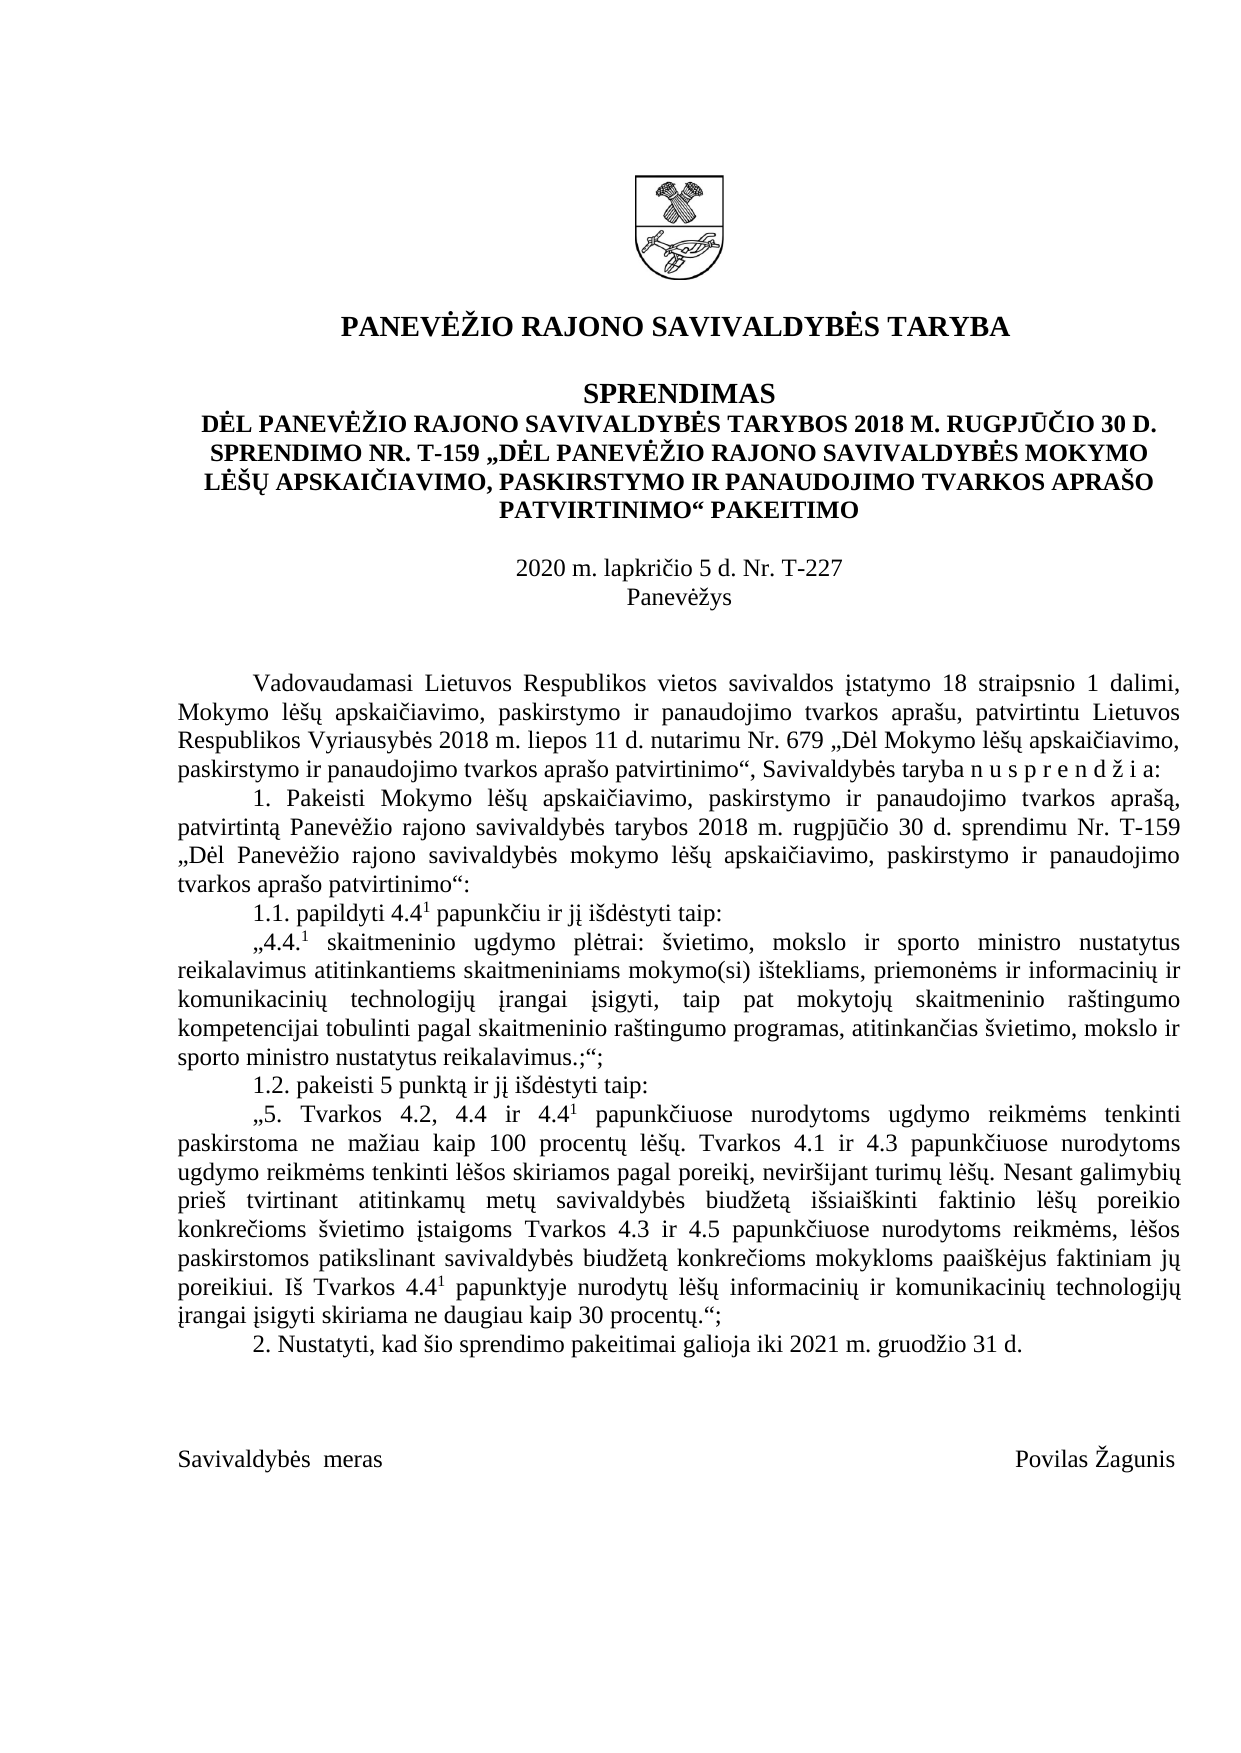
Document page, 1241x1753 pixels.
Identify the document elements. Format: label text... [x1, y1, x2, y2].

text DĖL PANEVĖŽIO RAJONO SAVIVALDYBĖS TARYBOS 2018 M. RUGPJŪČIO 30 D. SPRENDIMO NR. T-159 „DĖL PANEVĖŽIO RAJONO SAVIVALDYBĖS MOKYMO LĖŠŲ APSKAIČIAVIMO, PASKIRSTYMO IR PANAUDOJIMO TVARKOS APRAŠO PATVIRTINIMO“ PAKEITIMO [177, 409, 1181, 524]
text PANEVĖŽIO RAJONO SAVIVALDYBĖS TARYBA [177, 309, 1181, 342]
text 1. Pakeisti Mokymo lėšų apskaičiavimo, paskirstymo ir panaudojimo tvarkos aprašą, patvirtintą Panevėžio rajono savivaldybės tarybos 2018 m. rugpjūčio 30 d. sprendimu Nr. T-159 „Dėl Panevėžio rajono savivaldybės mokymo lėšų apskaičiavimo, paskirstymo ir panaudojimo tvarkos aprašo patvirtinimo“: [177, 783, 1181, 898]
text SPRENDIMAS [177, 376, 1181, 409]
text 2. Nustatyti, kad šio sprendimo pakeitimai galioja iki 2021 m. gruodžio 31 d. [177, 1329, 1181, 1358]
text 1.1. papildyti 4.41 papunkčiu ir jį išdėstyti taip: [177, 898, 1181, 927]
text 1.2. pakeisti 5 punktą ir jį išdėstyti taip: [177, 1071, 1181, 1099]
text 2020 m. lapkričio 5 d. Nr. T-227 [177, 553, 1181, 582]
text „5. Tvarkos 4.2, 4.4 ir 4.41 papunkčiuose nurodytoms ugdymo reikmėms tenkinti paskirstoma ne mažiau kaip 100 procentų lėšų. Tvarkos 4.1 ir 4.3 papunkčiuose nurodytoms ugdymo reikmėms tenkinti lėšos skiriamos pagal poreikį, neviršijant turimų lėšų. Nesant galimybių prieš tvirtinant atitinkamų metų savivaldybės biudžetą išsiaiškinti faktinio lėšų poreikio konkrečioms švietimo įstaigoms Tvarkos 4.3 ir 4.5 papunkčiuose nurodytoms reikmėms, lėšos paskirstomos patikslinant savivaldybės biudžetą konkrečioms mokykloms paaiškėjus faktiniam jų poreikiui. Iš Tvarkos 4.41 papunktyje nurodytų lėšų informacinių ir komunikacinių technologijų įrangai įsigyti skiriama ne daugiau kaip 30 procentų.“; [177, 1099, 1181, 1329]
text Vadovaudamasi Lietuvos Respublikos vietos savivaldos įstatymo 18 straipsnio 1 dalimi, Mokymo lėšų apskaičiavimo, paskirstymo ir panaudojimo tvarkos aprašu, patvirtintu Lietuvos Respublikos Vyriausybės 2018 m. liepos 11 d. nutarimu Nr. 679 „Dėl Mokymo lėšų apskaičiavimo, paskirstymo ir panaudojimo tvarkos aprašo patvirtinimo“, Savivaldybės taryba n u s p r e n d ž i a: [177, 668, 1181, 783]
text „4.4.1 skaitmeninio ugdymo plėtrai: švietimo, mokslo ir sporto ministro nustatytus reikalavimus atitinkantiems skaitmeniniams mokymo(si) ištekliams, priemonėms ir informacinių ir komunikacinių technologijų įrangai įsigyti, taip pat mokytojų skaitmeninio raštingumo kompetencijai tobulinti pagal skaitmeninio raštingumo programas, atitinkančias švietimo, mokslo ir sporto ministro nustatytus reikalavimus.;“; [177, 927, 1181, 1071]
text Panevėžys [177, 582, 1181, 611]
text Savivaldybės meras Povilas Žagunis [177, 1444, 1181, 1473]
